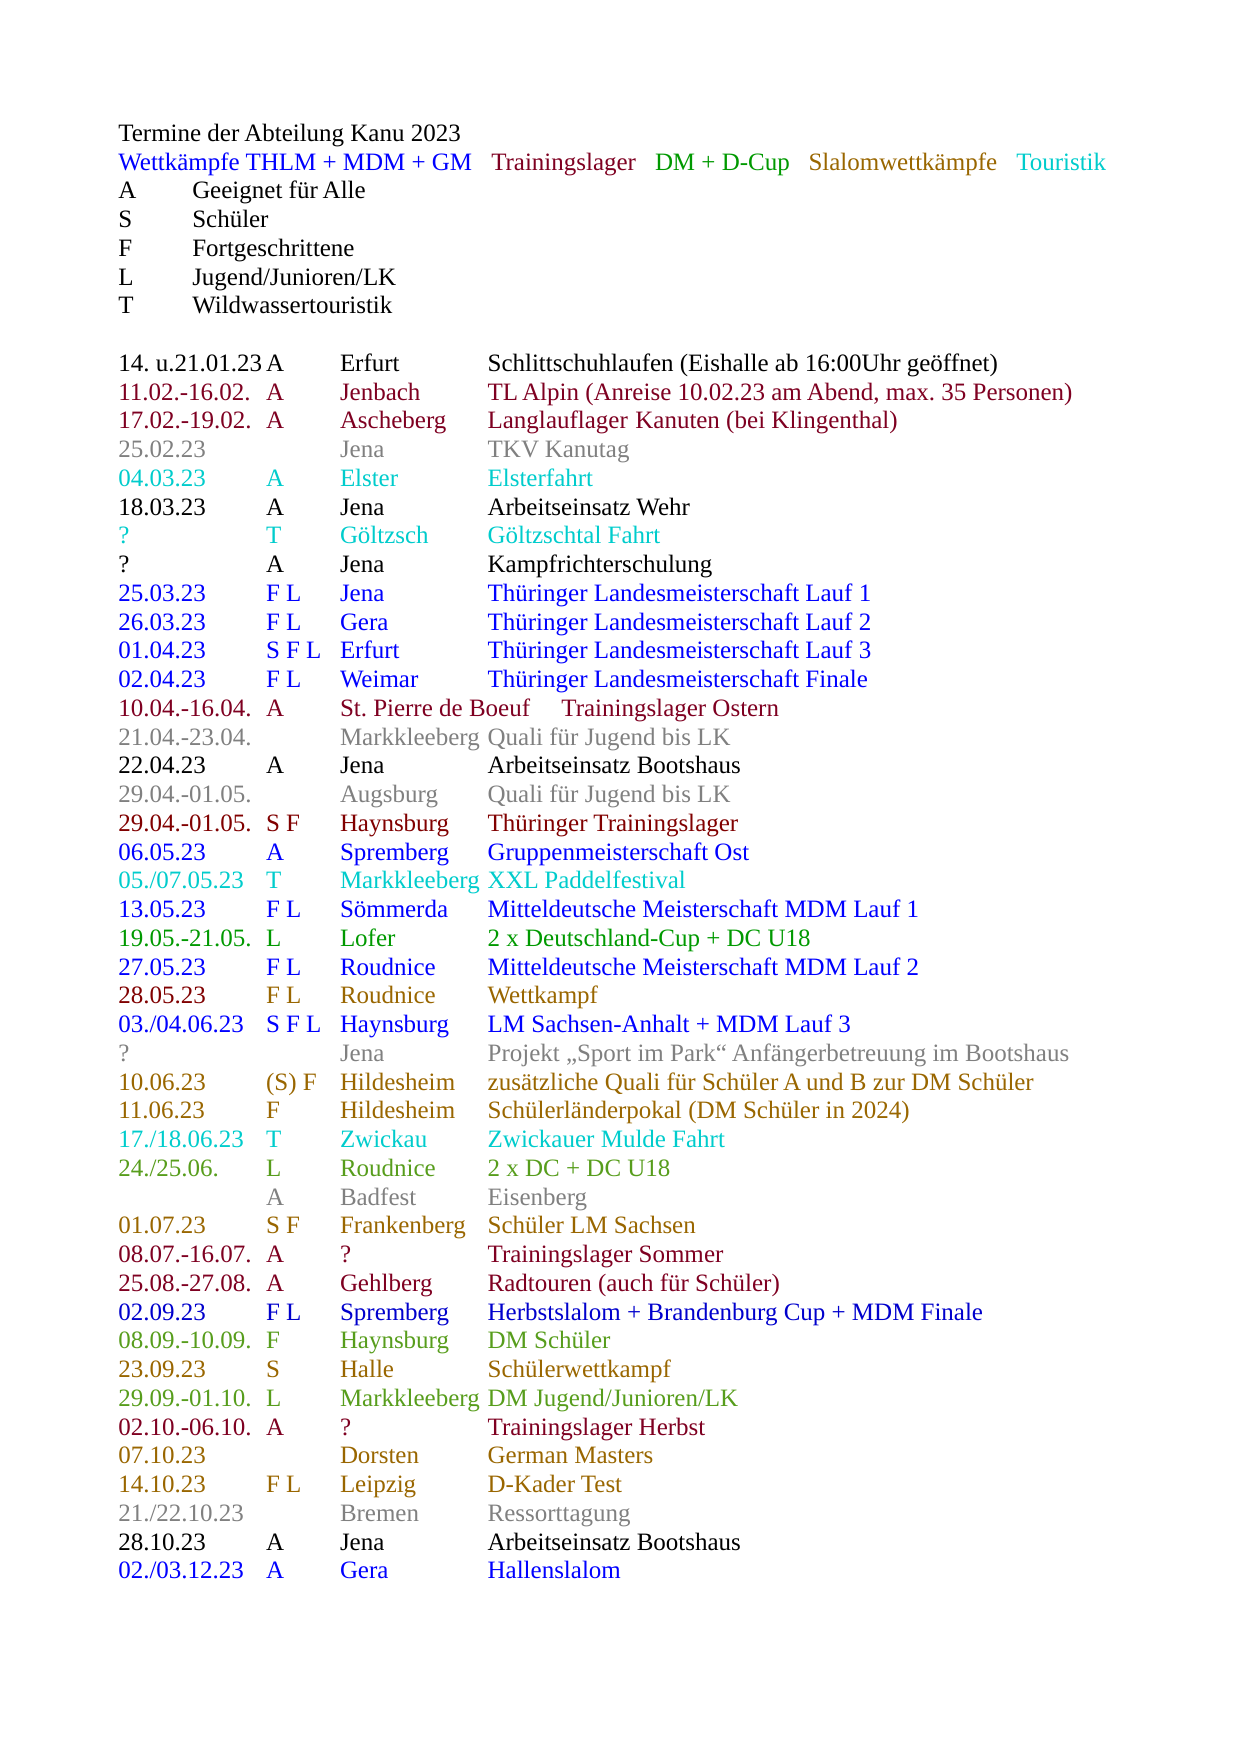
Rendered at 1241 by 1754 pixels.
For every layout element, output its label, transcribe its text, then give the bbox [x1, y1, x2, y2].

text 26.03.23 F L Gera Thüringer Landesmeisterschaft Lauf 2 [118, 607, 1122, 636]
text 14. u.21.01.23 A Erfurt Schlittschuhlaufen (Eishalle ab 16:00Uhr geöffnet) [118, 348, 1122, 377]
text 02./03.12.23 A Gera Hallenslalom [118, 1556, 1122, 1584]
text F Fortgeschrittene [118, 233, 1122, 262]
text 11.06.23 F Hildesheim Schülerländerpokal (DM Schüler in 2024) [118, 1096, 1122, 1124]
text 01.07.23 S F Frankenberg Schüler LM Sachsen [118, 1211, 1122, 1239]
text 03./04.06.23 S F L Haynsburg LM Sachsen-Anhalt + MDM Lauf 3 [118, 1009, 1122, 1038]
text 01.04.23 S F L Erfurt Thüringer Landesmeisterschaft Lauf 3 [118, 636, 1122, 664]
text 23.09.23 S Halle Schülerwettkampf [118, 1354, 1122, 1383]
text 25.08.-27.08. A Gehlberg Radtouren (auch für Schüler) [118, 1268, 1122, 1297]
text 08.07.-16.07. A ? Trainingslager Sommer [118, 1239, 1122, 1268]
text A Badfest Eisenberg [118, 1182, 1122, 1211]
text 21./22.10.23 Bremen Ressorttagung [118, 1498, 1122, 1527]
text 13.05.23 F L Sömmerda Mitteldeutsche Meisterschaft MDM Lauf 1 [118, 894, 1122, 923]
text 25.03.23 F L Jena Thüringer Landesmeisterschaft Lauf 1 [118, 578, 1122, 607]
text 17./18.06.23 T Zwickau Zwickauer Mulde Fahrt [118, 1124, 1122, 1153]
text 29.04.-01.05. S F Haynsburg Thüringer Trainingslager [118, 808, 1122, 837]
text 27.05.23 F L Roudnice Mitteldeutsche Meisterschaft MDM Lauf 2 [118, 952, 1122, 981]
text 02.10.-06.10. A ? Trainingslager Herbst [118, 1412, 1122, 1441]
text 02.04.23 F L Weimar Thüringer Landesmeisterschaft Finale [118, 664, 1122, 693]
text 22.04.23 A Jena Arbeitseinsatz Bootshaus [118, 751, 1122, 779]
text T Wildwassertouristik [118, 291, 1122, 319]
text 14.10.23 F L Leipzig D-Kader Test [118, 1469, 1122, 1498]
text 25.02.23 Jena TKV Kanutag [118, 434, 1122, 463]
text S Schüler [118, 204, 1122, 233]
text 19.05.-21.05. L Lofer 2 x Deutschland-Cup + DC U18 [118, 923, 1122, 952]
text ? T Göltzsch Göltzschtal Fahrt [118, 521, 1122, 549]
text 04.03.23 A Elster Elsterfahrt [118, 463, 1122, 492]
text 10.06.23 (S) F Hildesheim zusätzliche Quali für Schüler A und B zur DM Schüler [118, 1067, 1122, 1096]
text L Jugend/Junioren/LK [118, 262, 1122, 291]
text Termine der Abteilung Kanu 2023 [118, 118, 1122, 147]
text 29.04.-01.05. Augsburg Quali für Jugend bis LK [118, 779, 1122, 808]
text 07.10.23 Dorsten German Masters [118, 1441, 1122, 1469]
text 17.02.-19.02. A Ascheberg Langlauflager Kanuten (bei Klingenthal) [118, 406, 1122, 434]
text 08.09.-10.09. F Haynsburg DM Schüler [118, 1326, 1122, 1354]
text 28.10.23 A Jena Arbeitseinsatz Bootshaus [118, 1527, 1122, 1556]
text 24./25.06. L Roudnice 2 x DC + DC U18 [118, 1153, 1122, 1182]
text 02.09.23 F L Spremberg Herbstslalom + Brandenburg Cup + MDM Finale [118, 1297, 1122, 1326]
text 21.04.-23.04. Markkleeberg Quali für Jugend bis LK [118, 722, 1122, 751]
text 28.05.23 F L Roudnice Wettkampf [118, 981, 1122, 1009]
text 05./07.05.23 T Markkleeberg XXL Paddelfestival [118, 866, 1122, 894]
text 06.05.23 A Spremberg Gruppenmeisterschaft Ost [118, 837, 1122, 866]
text 18.03.23 A Jena Arbeitseinsatz Wehr [118, 492, 1122, 521]
text ? A Jena Kampfrichterschulung [118, 549, 1122, 578]
text 10.04.-16.04. A St. Pierre de Boeuf Trainingslager Ostern [118, 693, 1122, 722]
text 11.02.-16.02. A Jenbach TL Alpin (Anreise 10.02.23 am Abend, max. 35 Personen) [118, 377, 1122, 406]
text A Geeignet für Alle [118, 176, 1122, 204]
text Wettkämpfe THLM + MDM + GM Trainingslager DM + D-Cup Slalomwettkämpfe Touristik [118, 147, 1122, 176]
text 29.09.-01.10. L Markkleeberg DM Jugend/Junioren/LK [118, 1383, 1122, 1412]
text ? Jena Projekt „Sport im Park“ Anfängerbetreuung im Bootshaus [118, 1038, 1122, 1067]
